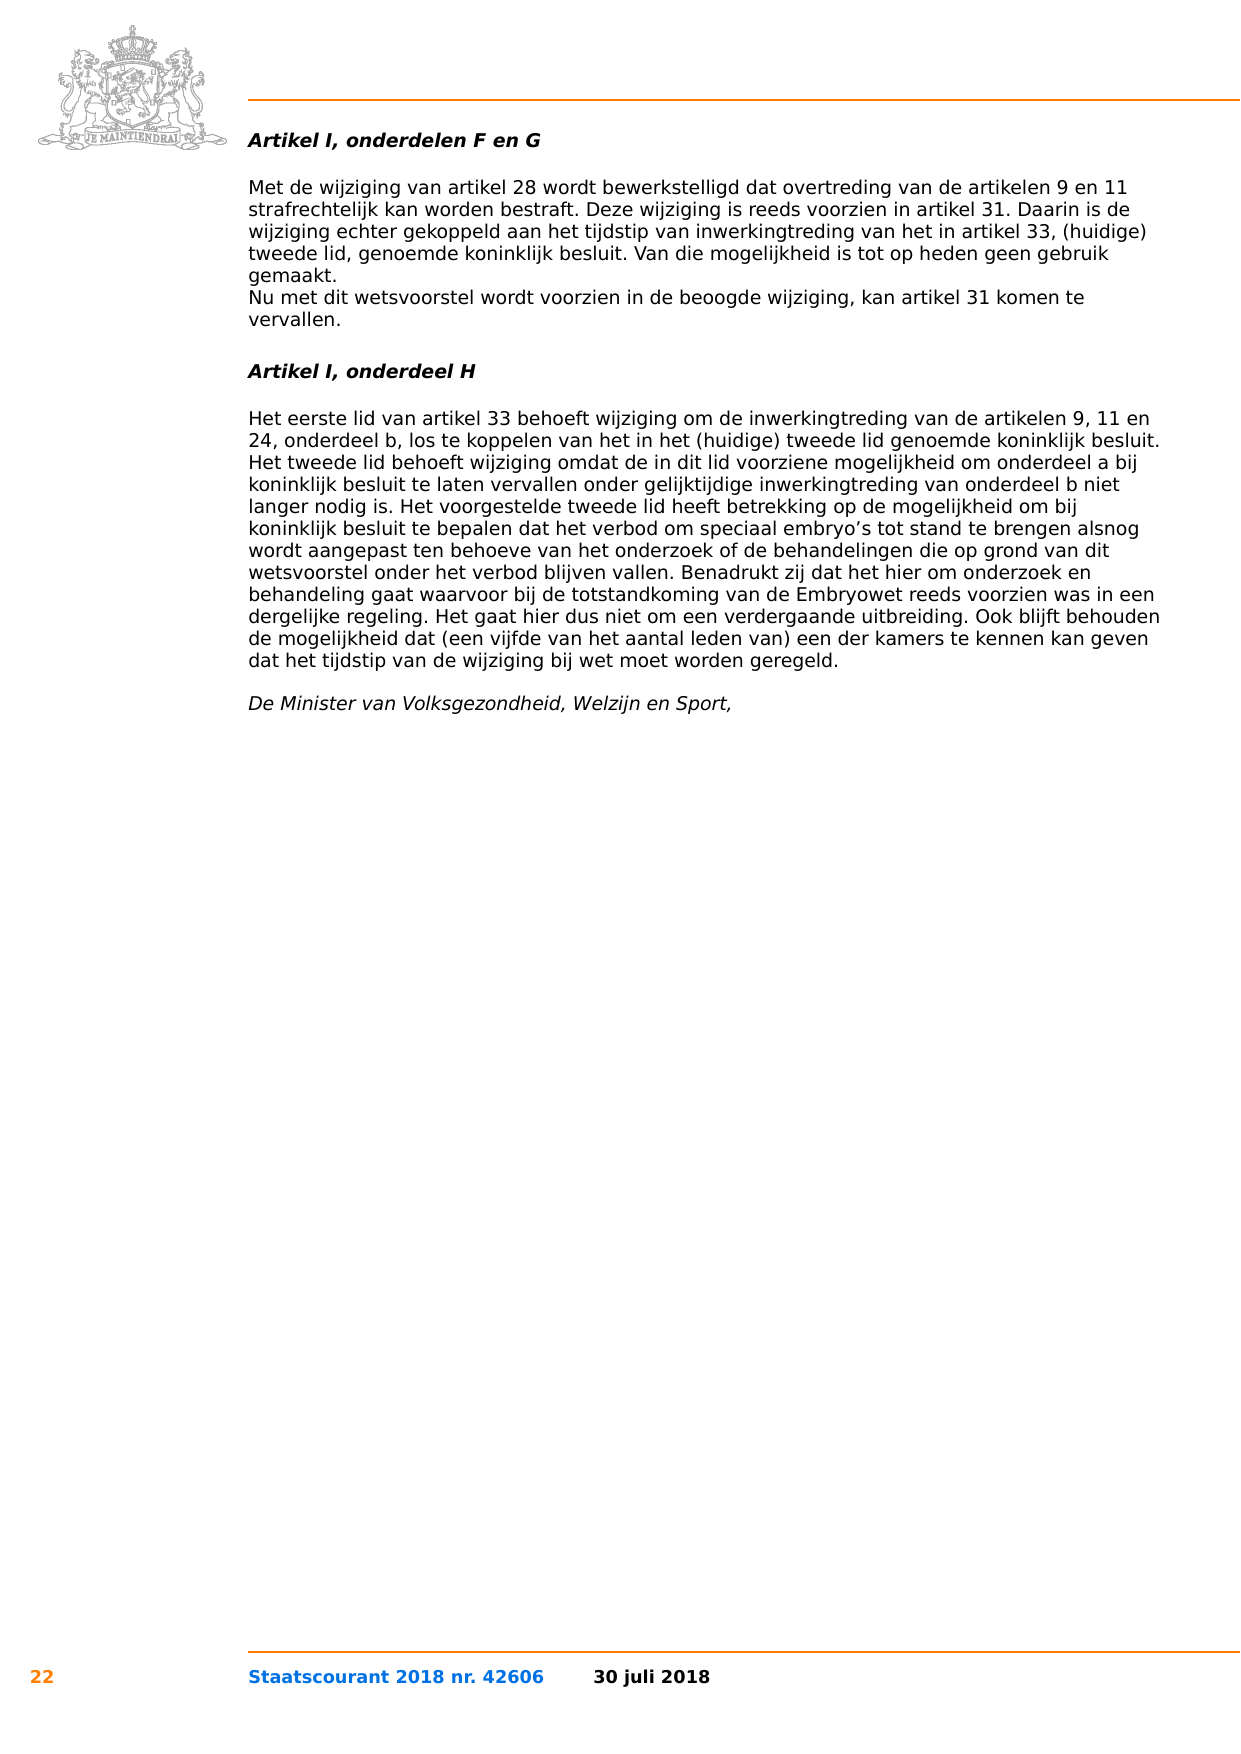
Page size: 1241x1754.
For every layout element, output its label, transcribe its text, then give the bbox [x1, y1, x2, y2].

text Het eerste lid van artikel 33 behoeft wijziging om de inwerkingtreding van de artikelen 9, 11 en 24, onderdeel b, los te koppelen van het in het (huidige) tweede lid genoemde koninklijk besluit. Het tweede lid behoeft wijziging omdat de in dit lid voorziene mogelijkheid om onderdeel a bij koninklijk besluit te laten vervallen onder gelijktijdige inwerkingtreding van onderdeel b niet langer nodig is. Het voorgestelde tweede lid heeft betrekking op de mogelijkheid om bij koninklijk besluit te bepalen dat het verbod om speciaal embryo’s tot stand te brengen alsnog wordt aangepast ten behoeve van het onderzoek of de behandelingen die op grond van dit wetsvoorstel onder het verbod blijven vallen. Benadrukt zij dat het hier om onderzoek en behandeling gaat waarvoor bij de totstandkoming van de Embryowet reeds voorzien was in een dergelijke regeling. Het gaat hier dus niet om een verdergaande uitbreiding. Ook blijft behouden de mogelijkheid dat (een vijfde van het aantal leden van) een der kamers te kennen kan geven dat het tijdstip van de wijziging bij wet moet worden geregeld. [248, 408, 1163, 671]
subtitle Artikel I, onderdelen F en G [248, 130, 1163, 152]
picture [38, 25, 227, 150]
text De Minister van Volksgezondheid, Welzijn en Sport, [248, 693, 1163, 715]
text Nu met dit wetsvoorstel wordt voorzien in de beoogde wijziging, kan artikel 31 komen te vervallen. [248, 287, 1163, 331]
text Met de wijziging van artikel 28 wordt bewerkstelligd dat overtreding van de artikelen 9 en 11 strafrechtelijk kan worden bestraft. Deze wijziging is reeds voorzien in artikel 31. Daarin is de wijziging echter gekoppeld aan het tijdstip van inwerkingtreding van het in artikel 33, (huidige) tweede lid, genoemde koninklijk besluit. Van die mogelijkheid is tot op heden geen gebruik gemaakt. [248, 177, 1163, 287]
subtitle Artikel I, onderdeel H [248, 361, 1163, 383]
